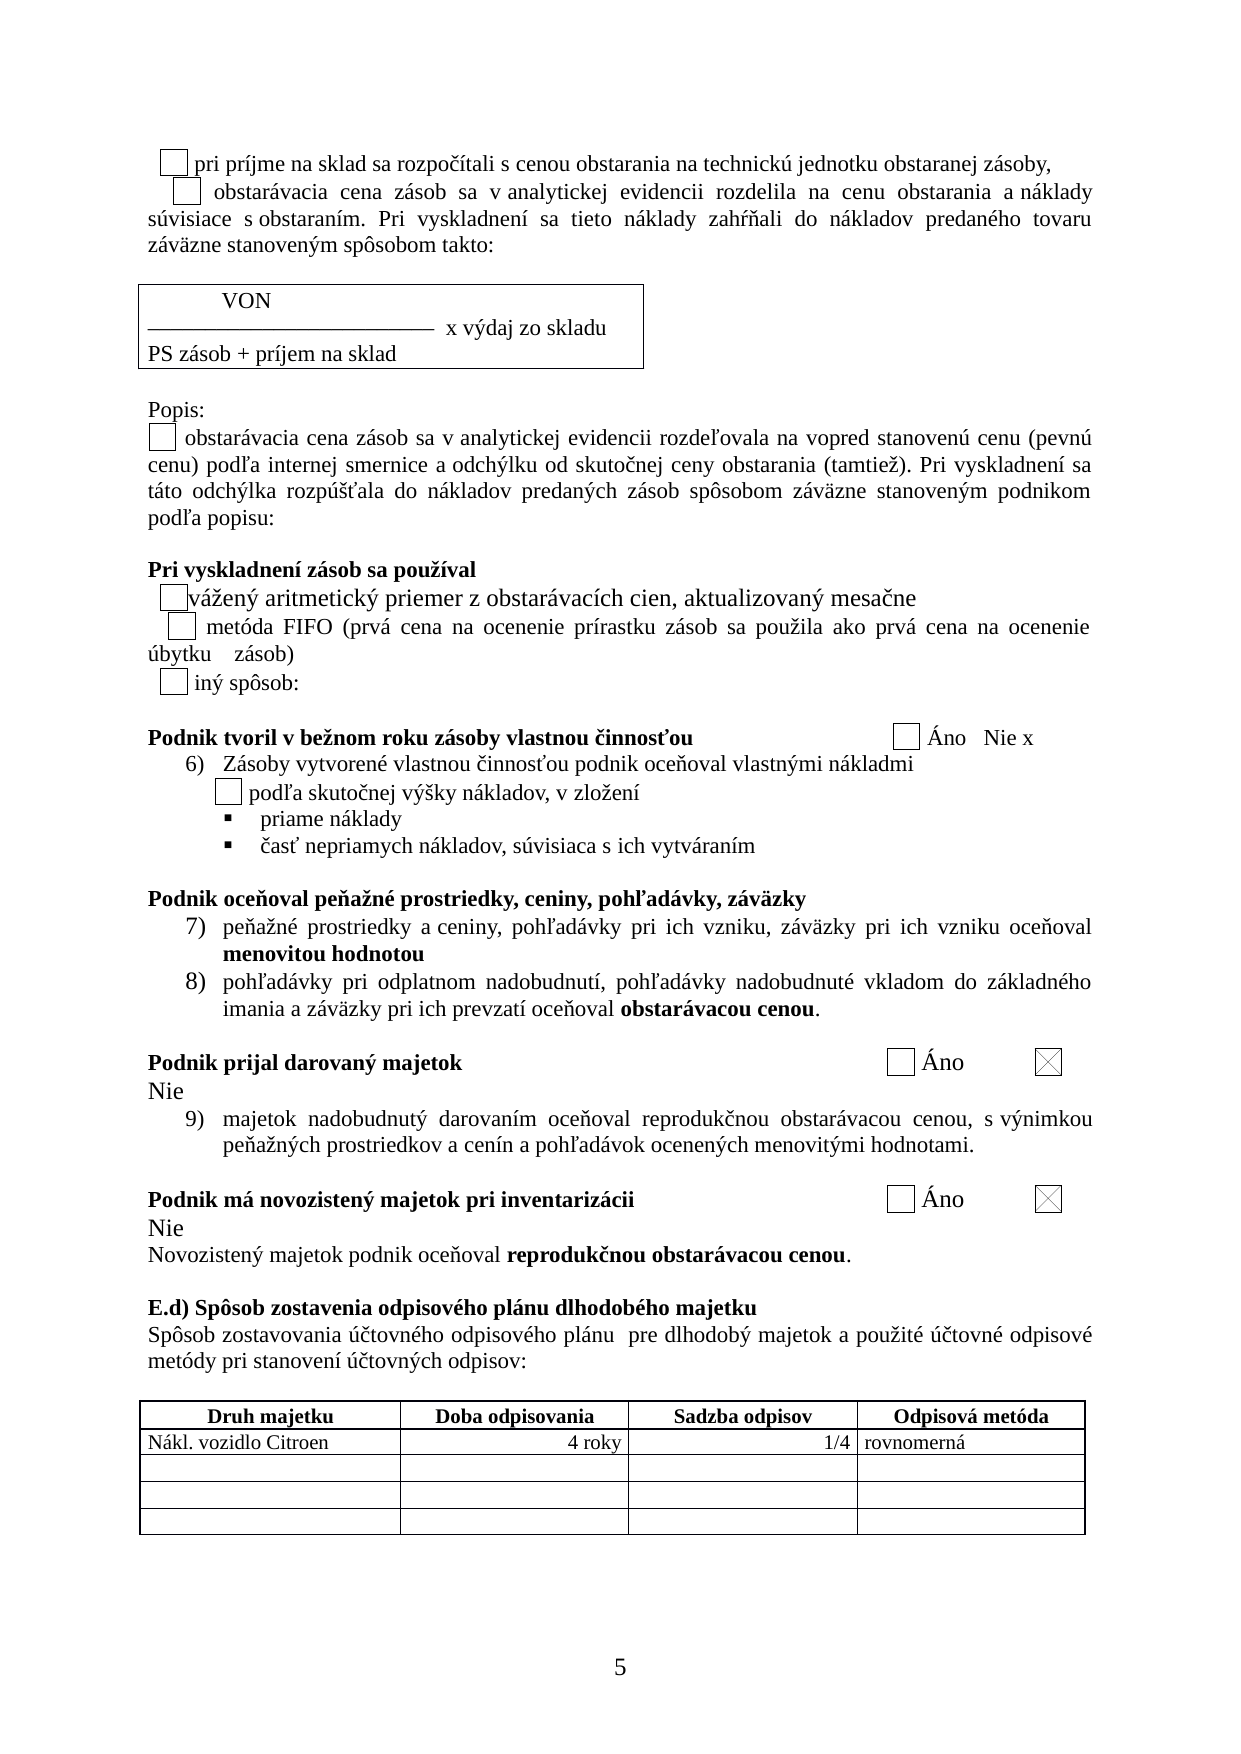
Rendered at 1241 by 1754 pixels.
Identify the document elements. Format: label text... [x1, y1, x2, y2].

text vážený aritmetický priemer z obstarávacích cien, aktualizovaný mesačne [148, 583, 1093, 611]
table_header Doba odpisovania [401, 1402, 628, 1428]
table_cell [858, 1455, 1084, 1481]
text Spôsob zostavovania účtovného odpisového plánu pre dlhodobý majetok a použité účtovné odpisové metódy pri stanovení účtovných odpisov: [148, 1321, 1093, 1373]
text pri príjme na sklad sa rozpočítali s cenou obstarania na technickú jednotku obstaranej zásoby, [148, 148, 1093, 176]
text Popis: [148, 396, 1093, 422]
list časť nepriamych nákladov, súvisiaca s ich vytváraním [223, 832, 1093, 858]
list majetok nadobudnutý darovaním oceňoval reprodukčnou obstarávacou cenou, s výnimkou peňažných prostriedkov a cenín a pohľadávok ocenených menovitými hodnotami. [185, 1105, 1093, 1158]
table_cell [858, 1509, 1084, 1534]
table_cell [401, 1509, 628, 1534]
text obstarávacia cena zásob sa v analytickej evidencii rozdeľovala na vopred stanovenú cenu (pevnú cenu) podľa internej smernice a odchýlku od skutočnej ceny obstarania (tamtiež). Pri vyskladnení sa táto odchýlka rozpúšťala do nákladov predaných zásob spôsobom záväzne stanoveným podnikom podľa popisu: [148, 422, 1093, 530]
text Podnik oceňoval peňažné prostriedky, ceniny, pohľadávky, záväzky [148, 884, 1093, 911]
text podľa skutočnej výšky nákladov, v zložení [185, 777, 1093, 806]
table_cell Nákl. vozidlo Citroen [141, 1430, 400, 1454]
text Podnik prijal darovaný majetok Áno Nie [148, 1047, 1093, 1105]
table_cell rovnomerná [858, 1430, 1084, 1454]
table_header Sadzba odpisov [629, 1402, 857, 1428]
text PS zásob + príjem na sklad [139, 337, 643, 368]
table_cell [629, 1455, 857, 1481]
text metóda FIFO (prvá cena na ocenenie prírastku zásob sa použila ako prvá cena na ocenenie úbytku zásob) [148, 611, 1093, 667]
table_cell [858, 1482, 1084, 1507]
text obstarávacia cena zásob sa v analytickej evidencii rozdelila na cenu obstarania a náklady súvisiace s obstaraním. Pri vyskladnení sa tieto náklady zahŕňali do nákladov predaného tovaru záväzne stanoveným spôsobom takto: [148, 176, 1093, 258]
table_header Odpisová metóda [858, 1402, 1084, 1428]
text Pri vyskladnení zásob sa používal [148, 556, 1093, 583]
table_cell 1/4 [629, 1430, 857, 1454]
table_header Druh majetku [141, 1402, 400, 1428]
list peňažné prostriedky a ceniny, pohľadávky pri ich vzniku, záväzky pri ich vzniku oceňoval menovitou hodnotou [185, 911, 1093, 966]
table_cell [141, 1455, 400, 1481]
list priame náklady [223, 806, 1093, 832]
table_cell [629, 1482, 857, 1507]
table_cell [401, 1455, 628, 1481]
table_cell [629, 1509, 857, 1534]
text VON [139, 285, 643, 311]
text Novozistený majetok podnik oceňoval reprodukčnou obstarávacou cenou. [148, 1242, 1093, 1268]
text iný spôsob: [148, 667, 1093, 695]
table_cell 4 roky [401, 1430, 628, 1454]
list Zásoby vytvorené vlastnou činnosťou podnik oceňoval vlastnými nákladmi [185, 750, 1093, 777]
text Podnik tvoril v bežnom roku zásoby vlastnou činnosťou Áno Nie x [148, 722, 1093, 750]
table_cell [141, 1509, 400, 1534]
text ––––––––––––––––––––––––– x výdaj zo skladu [139, 311, 643, 337]
text Podnik má novozistený majetok pri inventarizácii Áno Nie [148, 1184, 1093, 1242]
text E.d) Spôsob zostavenia odpisového plánu dlhodobého majetku [148, 1294, 1093, 1321]
table_cell [401, 1482, 628, 1507]
list pohľadávky pri odplatnom nadobudnutí, pohľadávky nadobudnuté vkladom do základného imania a záväzky pri ich prevzatí oceňoval obstarávacou cenou. [185, 966, 1093, 1021]
table_cell [141, 1482, 400, 1507]
